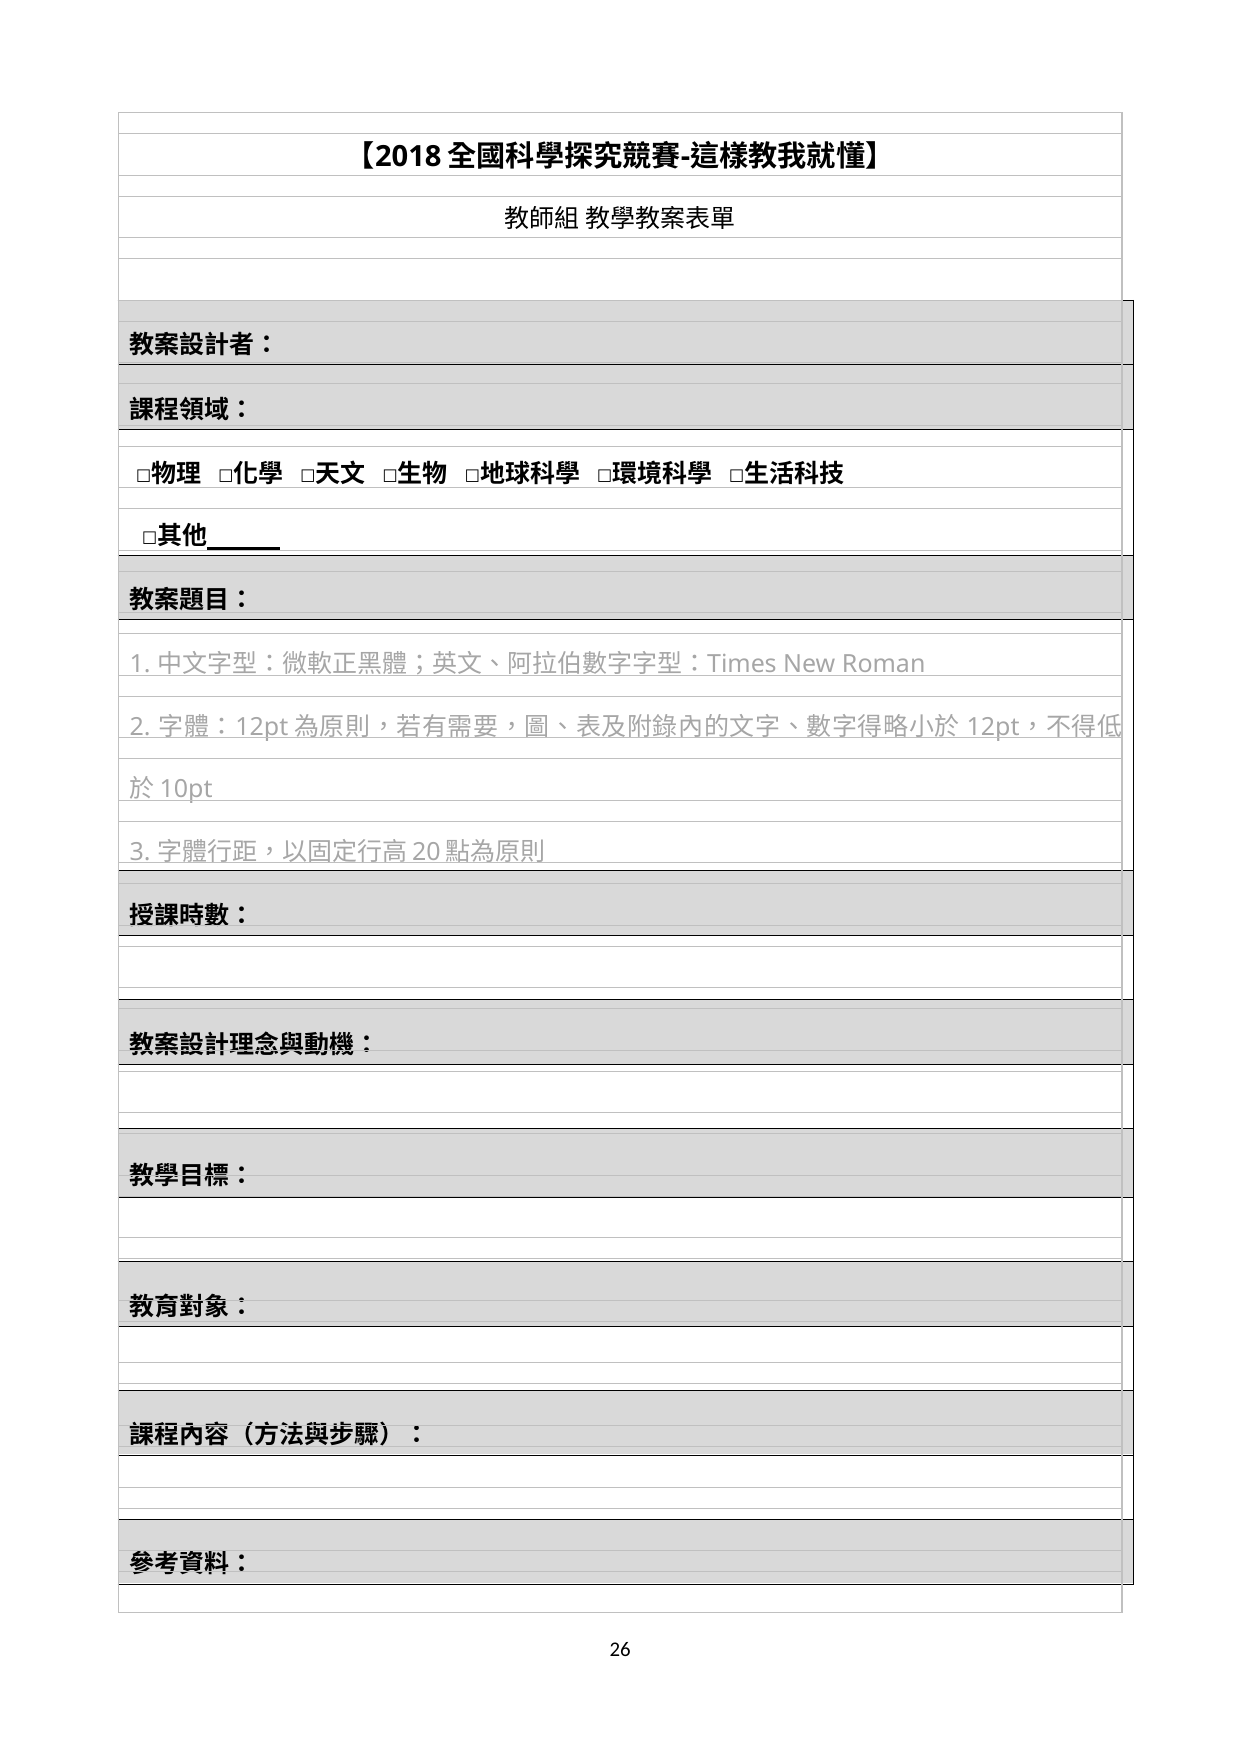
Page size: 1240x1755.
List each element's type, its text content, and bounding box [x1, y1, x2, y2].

table_cell [119, 936, 1121, 946]
text [119, 113, 1121, 133]
table_cell 教學目標： [119, 1176, 1121, 1196]
table_cell [119, 863, 1121, 870]
table_cell [119, 738, 1121, 758]
table_cell 教案題目： [119, 572, 1121, 612]
table_cell 教案設計理念與動機： [119, 1009, 1121, 1050]
table_cell 2. 字體：12pt為原則，若有需要，圖、表及附錄內的文字、數字得略小於12pt，不得低 [119, 697, 1121, 737]
table_cell ☐其他 [119, 509, 1121, 550]
table_cell 課程內容（方法與步驟）： [119, 1426, 250, 1446]
table_cell [119, 430, 1121, 446]
table_cell 課程內容（方法與步驟）： [119, 1447, 1121, 1454]
table_cell [119, 1065, 1121, 1071]
table_cell 參考資料： [165, 1551, 193, 1571]
table_cell [1123, 1198, 1133, 1261]
table_cell [119, 1113, 1121, 1128]
table_cell [1123, 365, 1133, 429]
table_cell [119, 1327, 1121, 1362]
table_cell [1123, 936, 1133, 999]
table_cell 教育對象： [119, 1322, 1121, 1326]
table_cell 教學目標： [119, 1134, 1121, 1175]
table_cell [119, 676, 1121, 696]
table_cell [119, 988, 1121, 999]
table_cell [119, 620, 1121, 633]
table_cell 3. 字體行距，以固定行高20點為原則 [119, 822, 1121, 862]
table_cell 參考資料： [119, 1520, 1121, 1550]
table_cell 教學目標： [1123, 1129, 1133, 1197]
table_cell [119, 488, 1121, 508]
table_cell 教育對象： [1123, 1262, 1133, 1326]
table_cell 課程內容（方法與步驟）： [1123, 1391, 1133, 1454]
table_cell [119, 1509, 1121, 1519]
table_cell 教案設計理念與動機： [119, 1000, 1121, 1008]
table_cell 課程內容（方法與步驟）： [119, 1391, 1121, 1425]
table_cell 課程內容（方法與步驟）： [248, 1426, 385, 1446]
table_cell [119, 551, 1121, 555]
table_cell [119, 1198, 1121, 1237]
table_cell 參考資料： [119, 1572, 1121, 1583]
table_cell 參考資料： [119, 1551, 171, 1571]
table_cell 授課時數： [119, 884, 1121, 925]
table_cell [119, 365, 1121, 383]
table_cell [119, 1456, 1121, 1487]
table_cell [119, 1384, 1121, 1390]
table_cell 教案設計理念與動機： [1123, 1000, 1133, 1064]
table_cell [1123, 556, 1133, 619]
table_cell 教案設計理念與動機： [119, 1051, 1121, 1064]
table_cell 課程內容（方法與步驟）： [383, 1426, 1121, 1446]
table_cell [119, 926, 1121, 935]
table_cell 教學目標： [119, 1129, 1121, 1133]
table_cell [119, 1238, 1121, 1258]
table_cell 於10pt [119, 759, 1121, 800]
text 【2018全國科學探究競賽-這樣教我就懂】 [119, 134, 1121, 175]
table_cell [1123, 620, 1133, 870]
text 教師組 教學教案表單 [119, 197, 1121, 237]
table_cell [119, 871, 1121, 883]
table_header [1123, 301, 1133, 364]
table_cell [119, 556, 1121, 571]
table_cell 教育對象： [119, 1262, 1121, 1300]
table_cell [1123, 430, 1133, 555]
table_cell [119, 613, 1121, 619]
table_cell 參考資料： [212, 1551, 223, 1566]
table_cell [1123, 1065, 1133, 1128]
table_cell 課程領域： [119, 384, 1121, 425]
table_cell 1. 中文字型：微軟正黑體；英文、阿拉伯數字字型：Times New Roman [119, 634, 1121, 675]
table_cell [119, 947, 1121, 987]
table_cell 參考資料： [225, 1551, 1121, 1571]
table_header [119, 301, 1121, 321]
table_cell [119, 1488, 1121, 1508]
table_cell [1123, 1327, 1133, 1390]
table_cell [1123, 871, 1133, 935]
table_cell 教育對象： [119, 1301, 1121, 1321]
table_cell 參考資料： [189, 1551, 209, 1571]
table_cell [119, 801, 1121, 821]
table_cell [1123, 1456, 1133, 1519]
table_cell 參考資料： [1123, 1520, 1133, 1583]
table_header 教案設計者： [119, 322, 1121, 362]
table_cell [119, 1363, 1121, 1383]
text [119, 176, 1121, 196]
table_cell [119, 1072, 1121, 1112]
table_cell ☐物理 ☐化學 ☐天文 ☐生物 ☐地球科學 ☐環境科學 ☐生活科技 [119, 447, 1121, 487]
